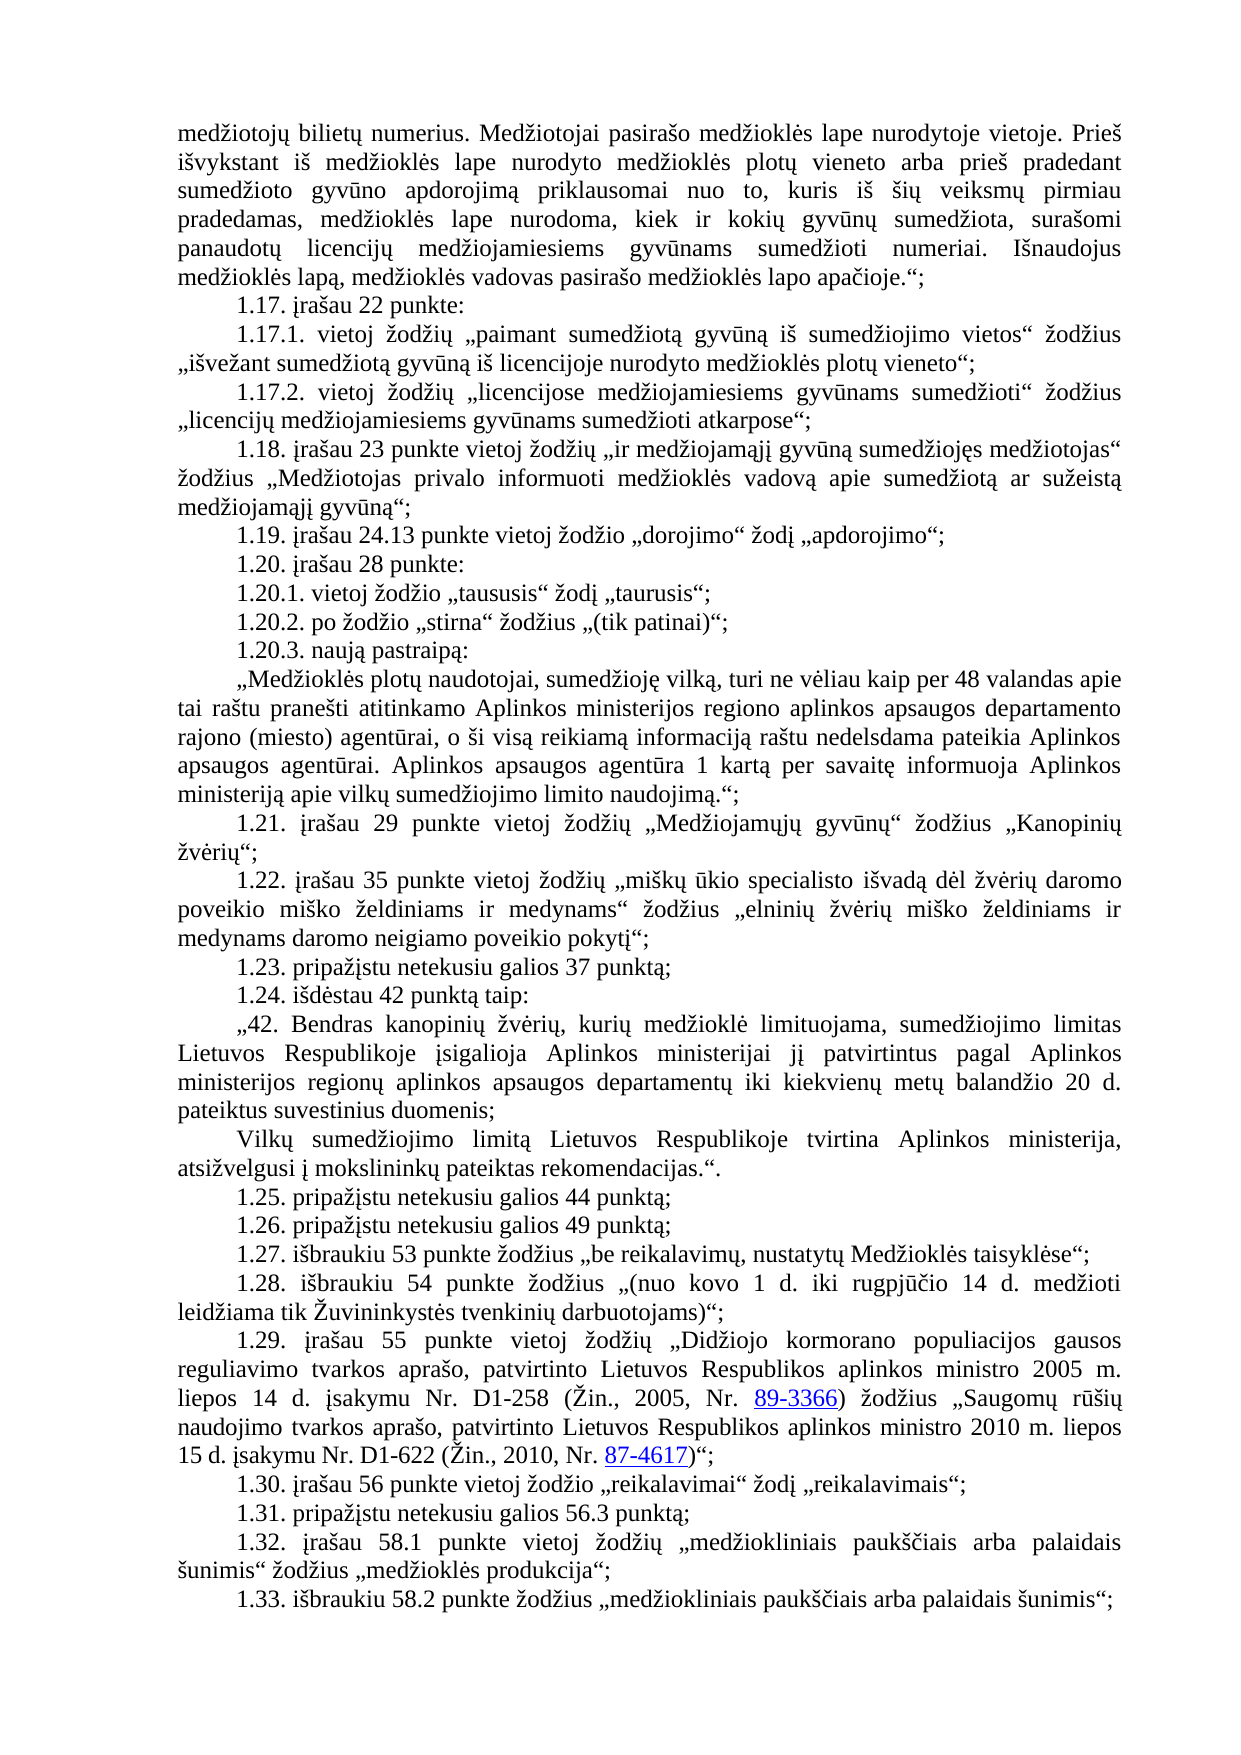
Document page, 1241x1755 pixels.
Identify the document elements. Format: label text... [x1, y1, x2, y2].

text 1.30. įrašau 56 punkte vietoj žodžio „reikalavimai“ žodį „reikalavimais“; [177, 1469, 1122, 1498]
text 1.23. pripažįstu netekusiu galios 37 punktą; [177, 952, 1122, 981]
text 1.24. išdėstau 42 punktą taip: [177, 981, 1122, 1009]
text medžiotojų bilietų numerius. Medžiotojai pasirašo medžioklės lape nurodytoje vietoje. Prieš išvykstant iš medžioklės lape nurodyto medžioklės plotų vieneto arba prieš pradedant sumedžioto gyvūno apdorojimą priklausomai nuo to, kuris iš šių veiksmų pirmiau pradedamas, medžioklės lape nurodoma, kiek ir kokių gyvūnų sumedžiota, surašomi panaudotų licencijų medžiojamiesiems gyvūnams sumedžioti numeriai. Išnaudojus medžioklės lapą, medžioklės vadovas pasirašo medžioklės lapo apačioje.“; [177, 118, 1122, 291]
text 1.18. įrašau 23 punkte vietoj žodžių „ir medžiojamąjį gyvūną sumedžiojęs medžiotojas“ žodžius „Medžiotojas privalo informuoti medžioklės vadovą apie sumedžiotą ar sužeistą medžiojamąjį gyvūną“; [177, 434, 1122, 521]
text 1.29. įrašau 55 punkte vietoj žodžių „Didžiojo kormorano populiacijos gausos reguliavimo tvarkos aprašo, patvirtinto Lietuvos Respublikos aplinkos ministro 2005 m. liepos 14 d. įsakymu Nr. D1-258 (Žin., 2005, Nr. 89-3366) žodžius „Saugomų rūšių naudojimo tvarkos aprašo, patvirtinto Lietuvos Respublikos aplinkos ministro 2010 m. liepos 15 d. įsakymu Nr. D1-622 (Žin., 2010, Nr. 87-4617)“; [177, 1326, 1122, 1469]
text 1.27. išbraukiu 53 punkte žodžius „be reikalavimų, nustatytų Medžioklės taisyklėse“; [177, 1239, 1122, 1268]
text 1.32. įrašau 58.1 punkte vietoj žodžių „medžiokliniais paukščiais arba palaidais šunimis“ žodžius „medžioklės produkcija“; [177, 1527, 1122, 1584]
text 1.22. įrašau 35 punkte vietoj žodžių „miškų ūkio specialisto išvadą dėl žvėrių daromo poveikio miško želdiniams ir medynams“ žodžius „elninių žvėrių miško želdiniams ir medynams daromo neigiamo poveikio pokytį“; [177, 866, 1122, 952]
text 1.20.1. vietoj žodžio „taususis“ žodį „taurusis“; [177, 578, 1122, 607]
text „42. Bendras kanopinių žvėrių, kurių medžioklė limituojama, sumedžiojimo limitas Lietuvos Respublikoje įsigalioja Aplinkos ministerijai jį patvirtintus pagal Aplinkos ministerijos regionų aplinkos apsaugos departamentų iki kiekvienų metų balandžio 20 d. pateiktus suvestinius duomenis; [177, 1009, 1122, 1124]
text „Medžioklės plotų naudotojai, sumedžioję vilką, turi ne vėliau kaip per 48 valandas apie tai raštu pranešti atitinkamo Aplinkos ministerijos regiono aplinkos apsaugos departamento rajono (miesto) agentūrai, o ši visą reikiamą informaciją raštu nedelsdama pateikia Aplinkos apsaugos agentūrai. Aplinkos apsaugos agentūra 1 kartą per savaitę informuoja Aplinkos ministeriją apie vilkų sumedžiojimo limito naudojimą.“; [177, 664, 1122, 808]
text 1.21. įrašau 29 punkte vietoj žodžių „Medžiojamųjų gyvūnų“ žodžius „Kanopinių žvėrių“; [177, 808, 1122, 866]
text 1.20. įrašau 28 punkte: [177, 549, 1122, 578]
text 1.25. pripažįstu netekusiu galios 44 punktą; [177, 1182, 1122, 1211]
text 1.20.3. naują pastraipą: [177, 636, 1122, 664]
text 1.20.2. po žodžio „stirna“ žodžius „(tik patinai)“; [177, 607, 1122, 636]
text Vilkų sumedžiojimo limitą Lietuvos Respublikoje tvirtina Aplinkos ministerija, atsižvelgusi į mokslininkų pateiktas rekomendacijas.“. [177, 1124, 1122, 1182]
text 1.19. įrašau 24.13 punkte vietoj žodžio „dorojimo“ žodį „apdorojimo“; [177, 521, 1122, 549]
text 1.17. įrašau 22 punkte: [177, 291, 1122, 319]
text 1.26. pripažįstu netekusiu galios 49 punktą; [177, 1211, 1122, 1239]
text 1.17.2. vietoj žodžių „licencijose medžiojamiesiems gyvūnams sumedžioti“ žodžius „licencijų medžiojamiesiems gyvūnams sumedžioti atkarpose“; [177, 377, 1122, 434]
text 1.33. išbraukiu 58.2 punkte žodžius „medžiokliniais paukščiais arba palaidais šunimis“; [177, 1584, 1122, 1613]
text 1.31. pripažįstu netekusiu galios 56.3 punktą; [177, 1498, 1122, 1527]
text 1.28. išbraukiu 54 punkte žodžius „(nuo kovo 1 d. iki rugpjūčio 14 d. medžioti leidžiama tik Žuvininkystės tvenkinių darbuotojams)“; [177, 1268, 1122, 1326]
text 1.17.1. vietoj žodžių „paimant sumedžiotą gyvūną iš sumedžiojimo vietos“ žodžius „išvežant sumedžiotą gyvūną iš licencijoje nurodyto medžioklės plotų vieneto“; [177, 319, 1122, 377]
